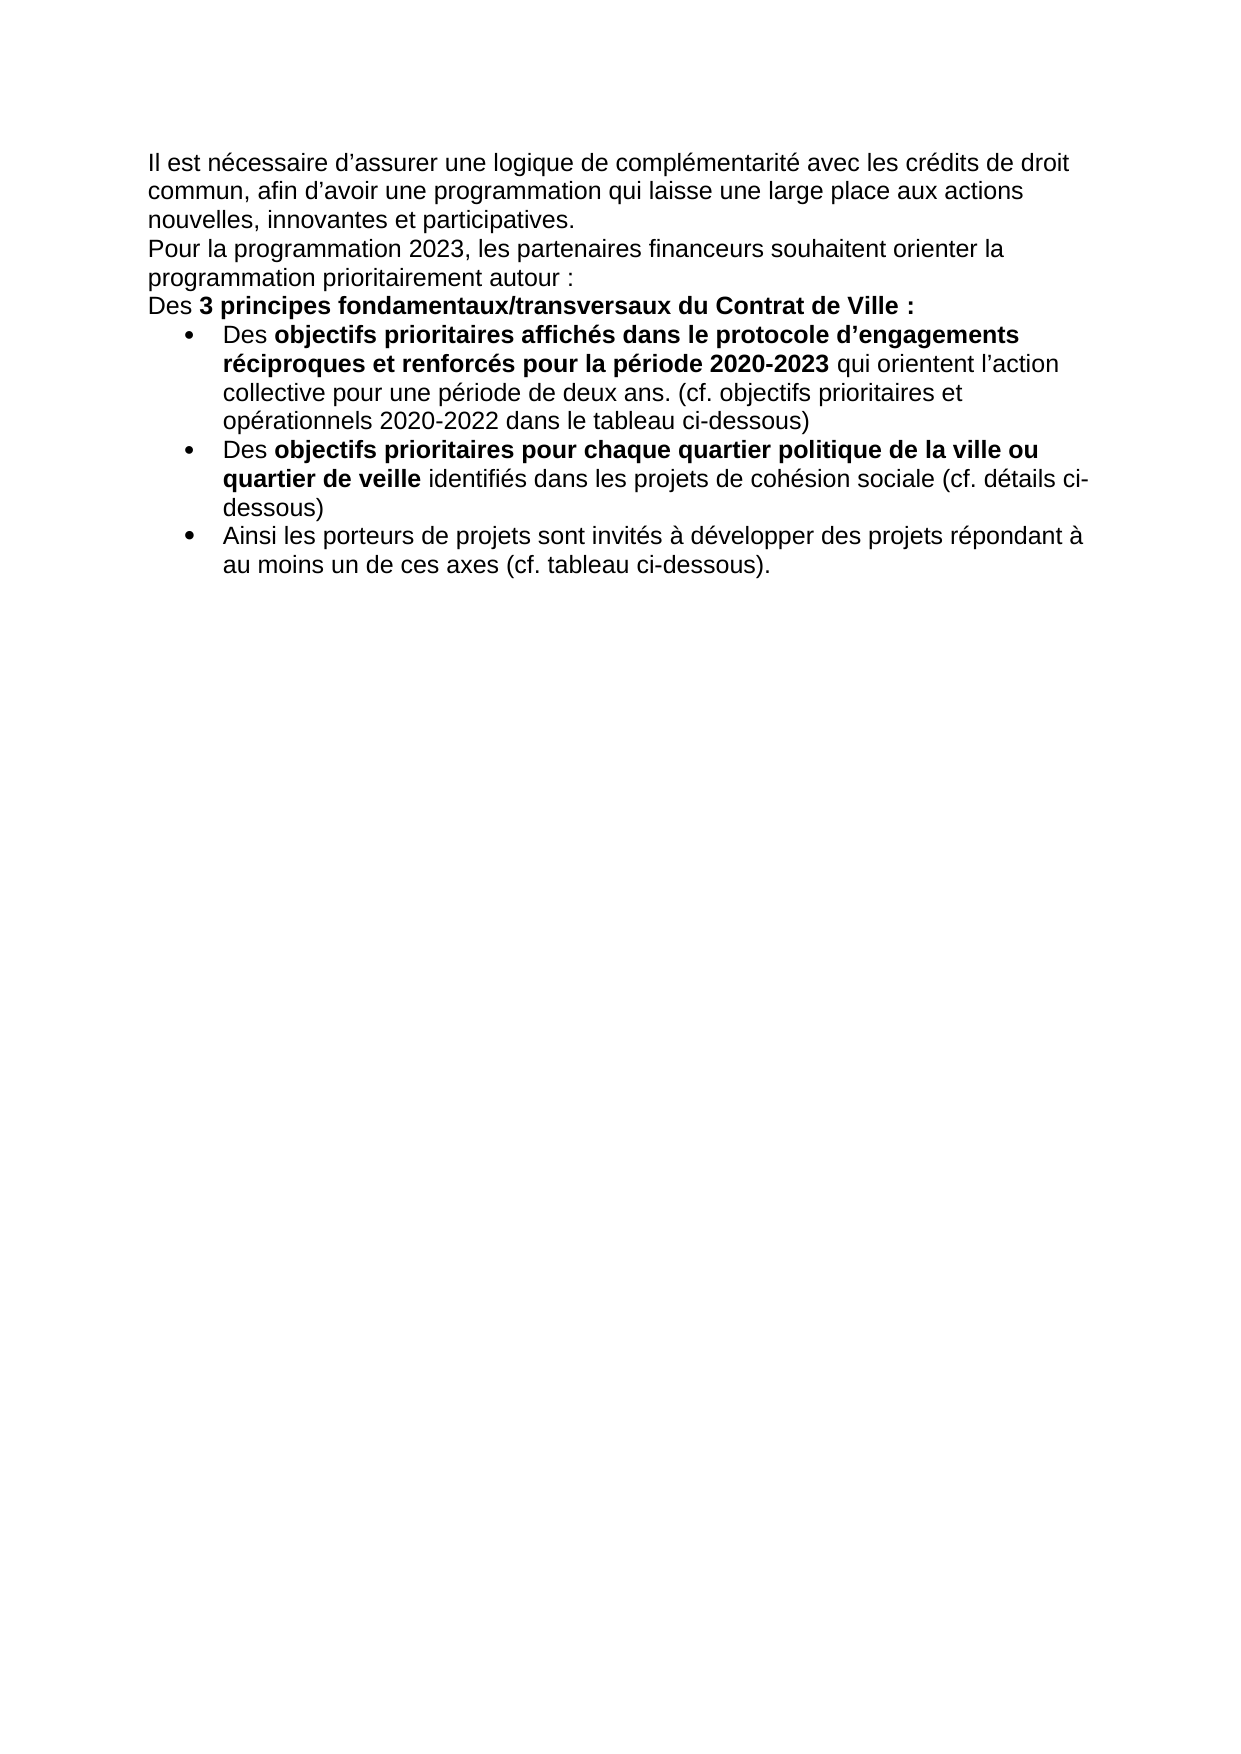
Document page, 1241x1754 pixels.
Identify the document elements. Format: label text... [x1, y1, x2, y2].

text Des 3 principes fondamentaux/transversaux du Contrat de Ville : [148, 291, 1093, 320]
list Ainsi les porteurs de projets sont invités à développer des projets répondant à au moins un de ces axes (cf. tableau ci-dessous). [185, 521, 1093, 579]
text Pour la programmation 2023, les partenaires financeurs souhaitent orienter la programmation prioritairement autour : [148, 234, 1093, 291]
list Des objectifs prioritaires affichés dans le protocole d’engagements réciproques et renforcés pour la période 2020-2023 qui orientent l’action collective pour une période de deux ans. (cf. objectifs prioritaires et opérationnels 2020-2022 dans le tableau ci-dessous) [185, 320, 1093, 435]
text Il est nécessaire d’assurer une logique de complémentarité avec les crédits de droit commun, afin d’avoir une programmation qui laisse une large place aux actions nouvelles, innovantes et participatives. [148, 148, 1093, 234]
list Des objectifs prioritaires pour chaque quartier politique de la ville ou quartier de veille identifiés dans les projets de cohésion sociale (cf. détails ci-dessous) [185, 435, 1093, 521]
